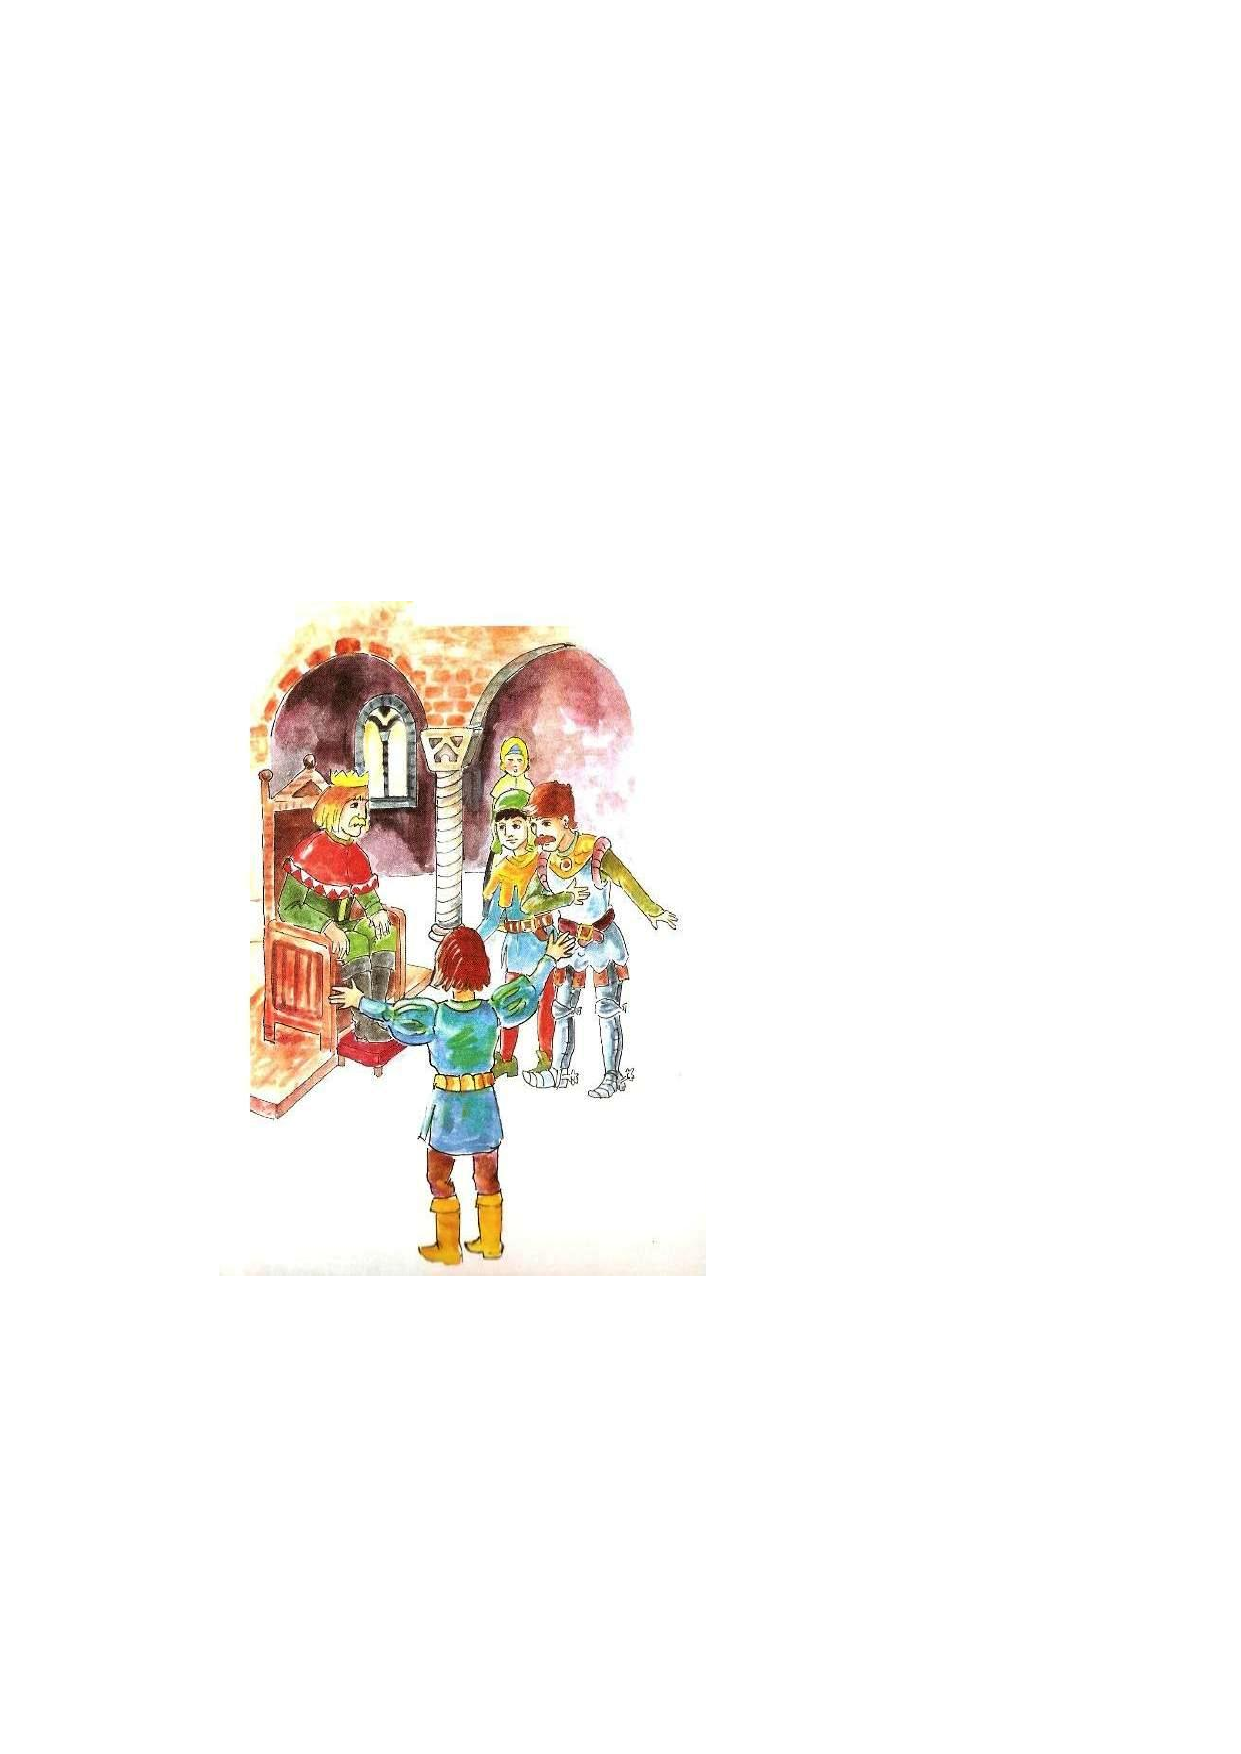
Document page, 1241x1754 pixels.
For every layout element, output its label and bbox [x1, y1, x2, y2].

picture [219, 601, 706, 1276]
